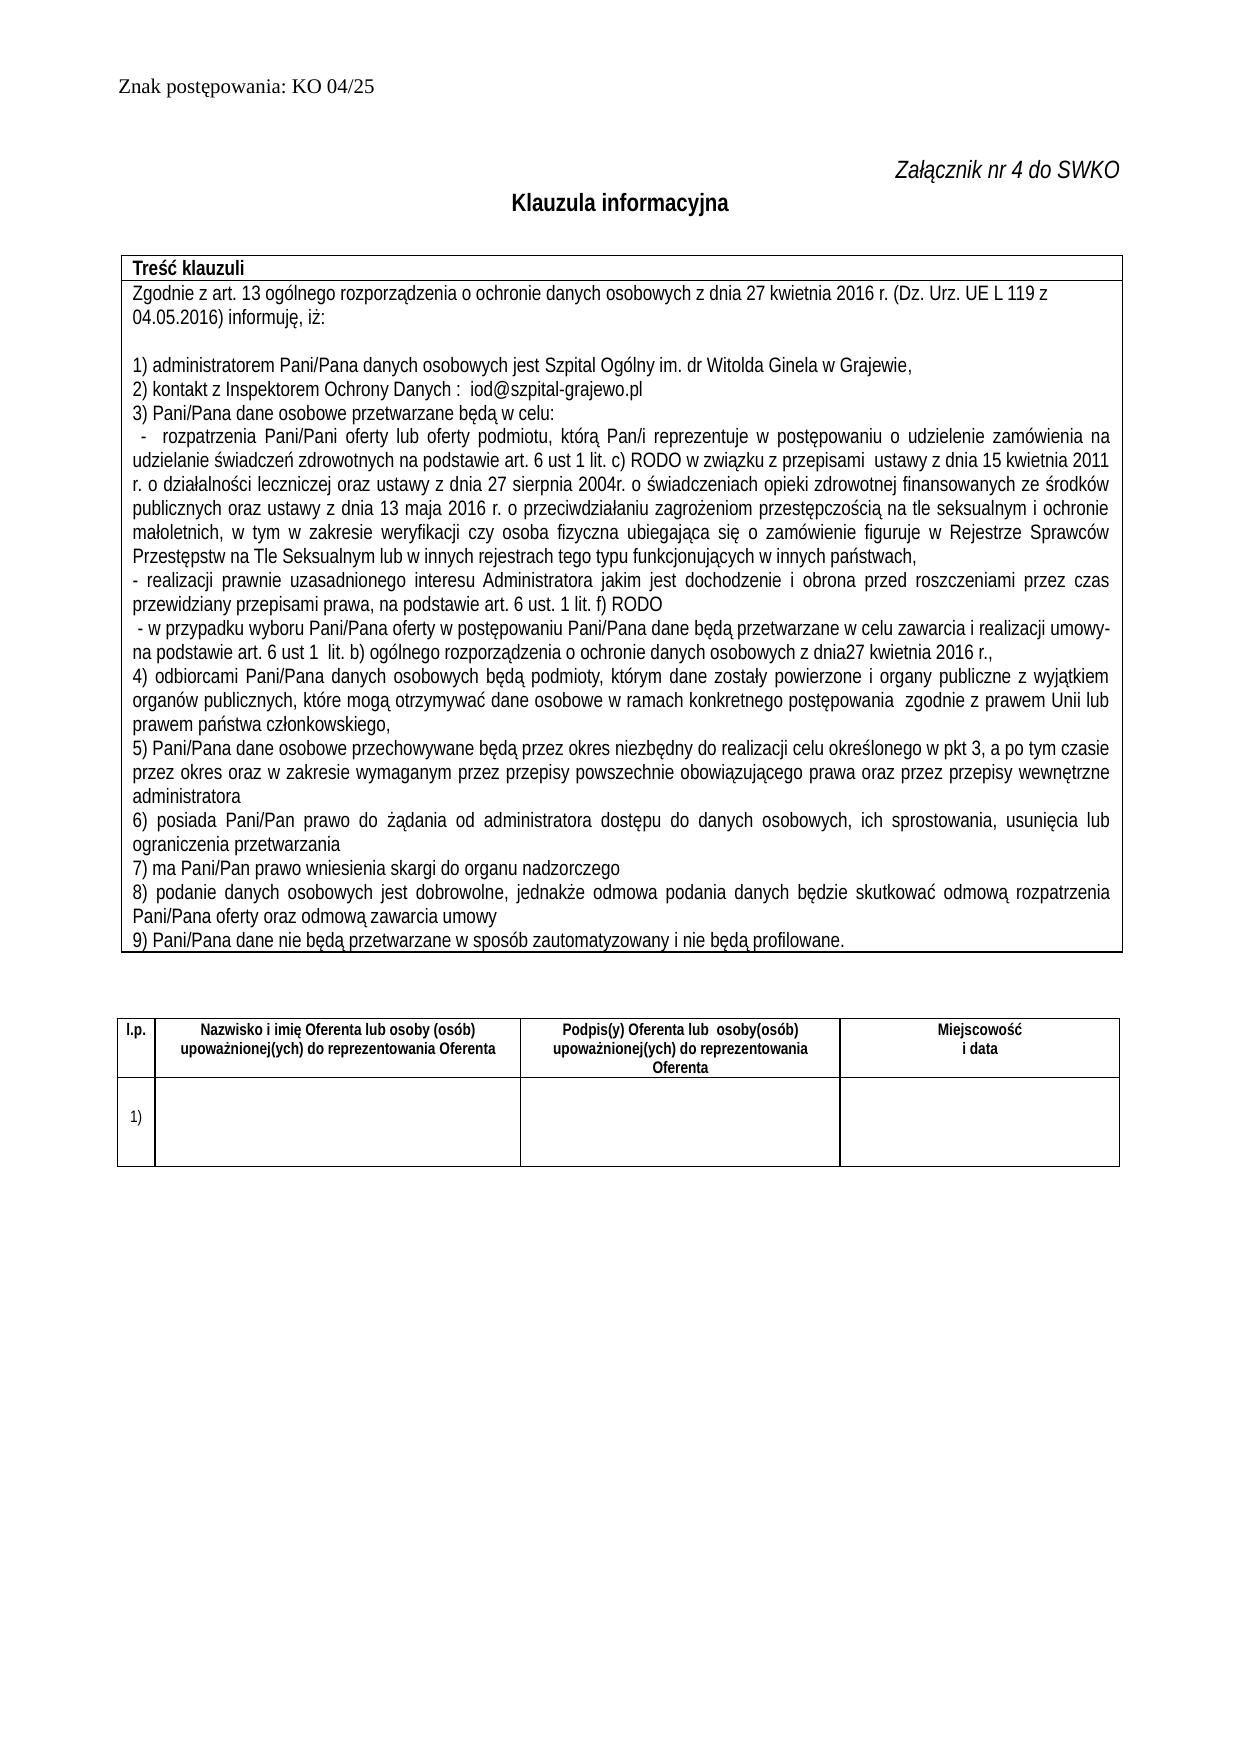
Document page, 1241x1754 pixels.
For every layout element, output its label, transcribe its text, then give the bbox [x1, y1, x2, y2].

table_cell [841, 1078, 1119, 1166]
text Klauzula informacyjna [118, 188, 1122, 216]
table_header Miejscowość i data [841, 1019, 1119, 1077]
table_header Treść klauzuli [122, 256, 1122, 279]
table_header Nazwisko i imię Oferenta lub osoby (osób) upoważnionej(ych) do reprezentowania Oferenta [156, 1019, 520, 1077]
table_cell Zgodnie z art. 13 ogólnego rozporządzenia o ochronie danych osobowych z dnia 27 kwietnia 2016 r. (Dz. Urz. UE L 119 z 04.05.2016) informuję, iż: 1) administratorem Pani/Pana danych osobowych jest Szpital Ogólny im. dr Witolda Ginela w Grajewie, 2) kontakt z Inspektorem Ochrony Danych : iod@szpital-grajewo.pl 3) Pani/Pana dane osobowe przetwarzane będą w celu: - rozpatrzenia Pani/Pani oferty lub oferty podmiotu, którą Pan/i reprezentuje w postępowaniu o udzielenie zamówienia na udzielanie świadczeń zdrowotnych na podstawie art. 6 ust 1 lit. c) RODO w związku z przepisami ustawy z dnia 15 kwietnia 2011 r. o działalności leczniczej oraz ustawy z dnia 27 sierpnia 2004r. o świadczeniach opieki zdrowotnej finansowanych ze środków publicznych oraz ustawy z dnia 13 maja 2016 r. o przeciwdziałaniu zagrożeniom przestępczością na tle seksualnym i ochronie małoletnich, w tym w zakresie weryfikacji czy osoba fizyczna ubiegająca się o zamówienie figuruje w Rejestrze Sprawców Przestępstw na Tle Seksualnym lub w innych rejestrach tego typu funkcjonujących w innych państwach, - realizacji prawnie uzasadnionego interesu Administratora jakim jest dochodzenie i obrona przed roszczeniami przez czas przewidziany przepisami prawa, na podstawie art. 6 ust. 1 lit. f) RODO - w przypadku wyboru Pani/Pana oferty w postępowaniu Pani/Pana dane będą przetwarzane w celu zawarcia i realizacji umowy- na podstawie art. 6 ust 1 lit. b) ogólnego rozporządzenia o ochronie danych osobowych z dnia27 kwietnia 2016 r., 4) odbiorcami Pani/Pana danych osobowych będą podmioty, którym dane zostały powierzone i organy publiczne z wyjątkiem organów publicznych, które mogą otrzymywać dane osobowe w ramach konkretnego postępowania zgodnie z prawem Unii lub prawem państwa członkowskiego, 5) Pani/Pana dane osobowe przechowywane będą przez okres niezbędny do realizacji celu określonego w pkt 3, a po tym czasie przez okres oraz w zakresie wymaganym przez przepisy powszechnie obowiązującego prawa oraz przez przepisy wewnętrzne administratora 6) posiada Pani/Pan prawo do żądania od administratora dostępu do danych osobowych, ich sprostowania, usunięcia lub ograniczenia przetwarzania 7) ma Pani/Pan prawo wniesienia skargi do organu nadzorczego 8) podanie danych osobowych jest dobrowolne, jednakże odmowa podania danych będzie skutkować odmową rozpatrzenia Pani/Pana oferty oraz odmową zawarcia umowy 9) Pani/Pana dane nie będą przetwarzane w sposób zautomatyzowany i nie będą profilowane. [122, 281, 1122, 951]
table_cell [521, 1078, 839, 1166]
table_cell 1) [118, 1078, 154, 1166]
text Załącznik nr 4 do SWKO [118, 155, 1122, 183]
table_header l.p. [118, 1019, 154, 1077]
table_cell [156, 1078, 520, 1166]
table_header Podpis(y) Oferenta lub osoby(osób) upoważnionej(ych) do reprezentowania Oferenta [521, 1019, 839, 1077]
